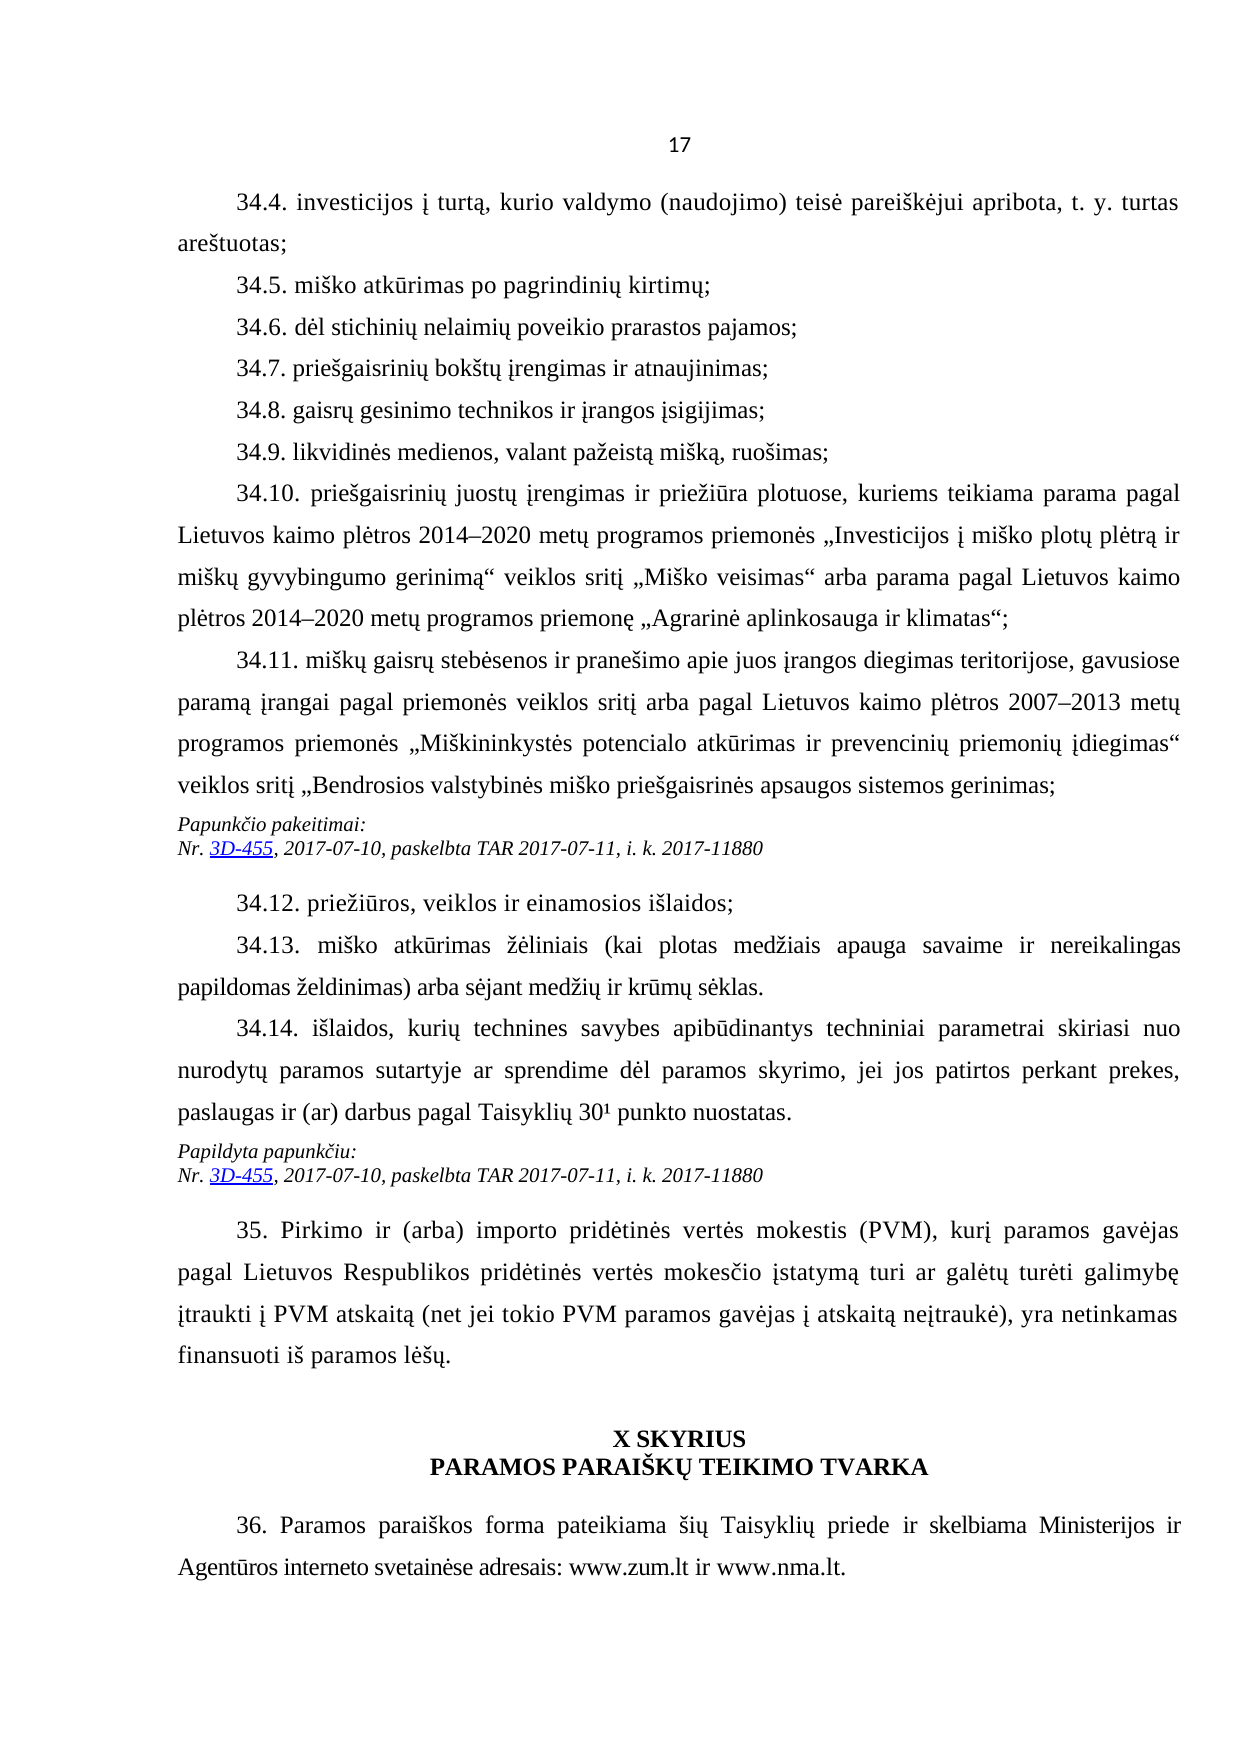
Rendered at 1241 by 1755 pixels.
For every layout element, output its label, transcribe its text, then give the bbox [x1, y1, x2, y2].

text 34.10. priešgaisrinių juostų įrengimas ir priežiūra plotuose, kuriems teikiama parama pagal Lietuvos kaimo plėtros 2014–2020 metų programos priemonės „Investicijos į miško plotų plėtrą ir miškų gyvybingumo gerinimą“ veiklos sritį „Miško veisimas“ arba parama pagal Lietuvos kaimo plėtros 2014–2020 metų programos priemonę „Agrarinė aplinkosauga ir klimatas“; [177, 478, 1181, 632]
text 34.4. investicijos į turtą, kurio valdymo (naudojimo) teisė pareiškėjui apribota, t. y. turtas areštuotas; [177, 187, 1181, 257]
text Papunkčio pakeitimai: [177, 812, 1181, 836]
text X SKYRIUS [177, 1424, 1181, 1452]
text Nr. 3D-455, 2017-07-10, paskelbta TAR 2017-07-11, i. k. 2017-11880 [177, 836, 1181, 860]
text 34.12. priežiūros, veiklos ir einamosios išlaidos; [177, 888, 1181, 917]
text PARAMOS PARAIŠKŲ TEIKIMO TVARKA [177, 1452, 1181, 1481]
text Papildyta papunkčiu: [177, 1138, 1181, 1163]
text 35. Pirkimo ir (arba) importo pridėtinės vertės mokestis (PVM), kurį paramos gavėjas pagal Lietuvos Respublikos pridėtinės vertės mokesčio įstatymą turi ar galėtų turėti galimybę įtraukti į PVM atskaitą (net jei tokio PVM paramos gavėjas į atskaitą neįtraukė), yra netinkamas finansuoti iš paramos lėšų. [177, 1215, 1181, 1369]
text 34.14. išlaidos, kurių technines savybes apibūdinantys techniniai parametrai skiriasi nuo nurodytų paramos sutartyje ar sprendime dėl paramos skyrimo, jei jos patirtos perkant prekes, paslaugas ir (ar) darbus pagal Taisyklių 30¹ punkto nuostatas. [177, 1013, 1181, 1126]
text 34.9. likvidinės medienos, valant pažeistą mišką, ruošimas; [177, 437, 1181, 465]
text 34.5. miško atkūrimas po pagrindinių kirtimų; [177, 270, 1181, 299]
text Nr. 3D-455, 2017-07-10, paskelbta TAR 2017-07-11, i. k. 2017-11880 [177, 1163, 1181, 1187]
text 34.7. priešgaisrinių bokštų įrengimas ir atnaujinimas; [177, 353, 1181, 382]
text 36. Paramos paraiškos forma pateikiama šių Taisyklių priede ir skelbiama Ministerijos ir Agentūros interneto svetainėse adresais: www.zum.lt ir www.nma.lt. [177, 1510, 1181, 1580]
text 34.13. miško atkūrimas žėliniais (kai plotas medžiais apauga savaime ir nereikalingas papildomas želdinimas) arba sėjant medžių ir krūmų sėklas. [177, 930, 1181, 1001]
text 34.11. miškų gaisrų stebėsenos ir pranešimo apie juos įrangos diegimas teritorijose, gavusiose paramą įrangai pagal priemonės veiklos sritį arba pagal Lietuvos kaimo plėtros 2007–2013 metų programos priemonės „Miškininkystės potencialo atkūrimas ir prevencinių priemonių įdiegimas“ veiklos sritį „Bendrosios valstybinės miško priešgaisrinės apsaugos sistemos gerinimas; [177, 645, 1181, 799]
text 34.6. dėl stichinių nelaimių poveikio prarastos pajamos; [177, 312, 1181, 340]
text 34.8. gaisrų gesinimo technikos ir įrangos įsigijimas; [177, 395, 1181, 424]
